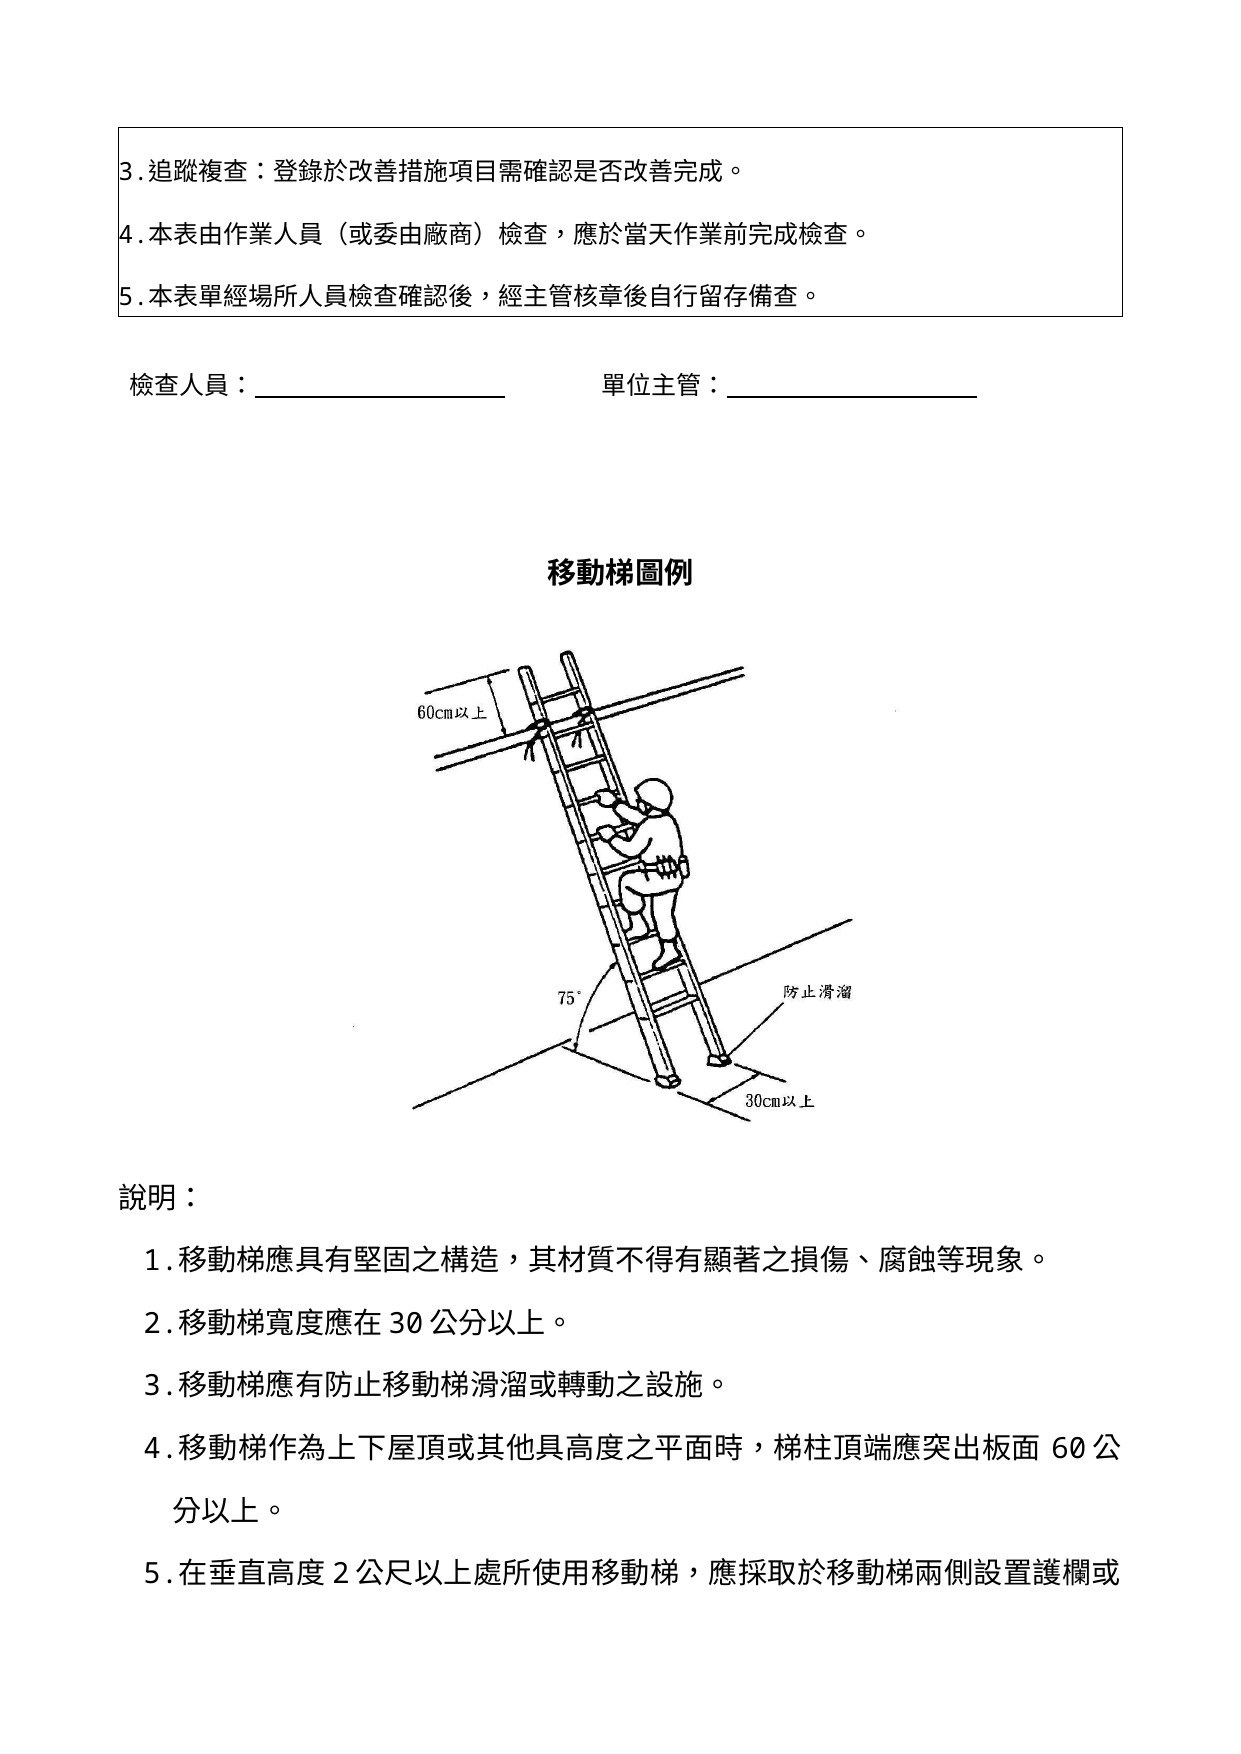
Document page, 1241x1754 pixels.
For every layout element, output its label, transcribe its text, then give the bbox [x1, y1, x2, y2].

text 2.移動梯寬度應在30公分以上。 [143, 1279, 1122, 1342]
text 移動梯圖例 [118, 529, 1122, 592]
text 1.移動梯應具有堅固之構造，其材質不得有顯著之損傷、腐蝕等現象。 [143, 1217, 1122, 1279]
text 說明： [118, 1154, 1122, 1217]
table_cell 3.追蹤複查：登錄於改善措施項目需確認是否改善完成。 4.本表由作業人員（或委由廠商）檢查，應於當天作業前完成檢查。 5.本表單經場所人員檢查確認後，經主管核章後自行留存備查。 [119, 128, 1122, 316]
text 3.移動梯應有防止移動梯滑溜或轉動之設施。 [143, 1342, 1122, 1404]
table_cell 單位主管： [590, 317, 1122, 404]
text 5.在垂直高度2公尺以上處所使用移動梯，應採取於移動梯兩側設置護欄或 [143, 1529, 1122, 1592]
table_cell 檢查人員： [118, 317, 590, 404]
text 4.移動梯作為上下屋頂或其他具高度之平面時，梯柱頂端應突出板面60公分以上。 [143, 1404, 1122, 1529]
